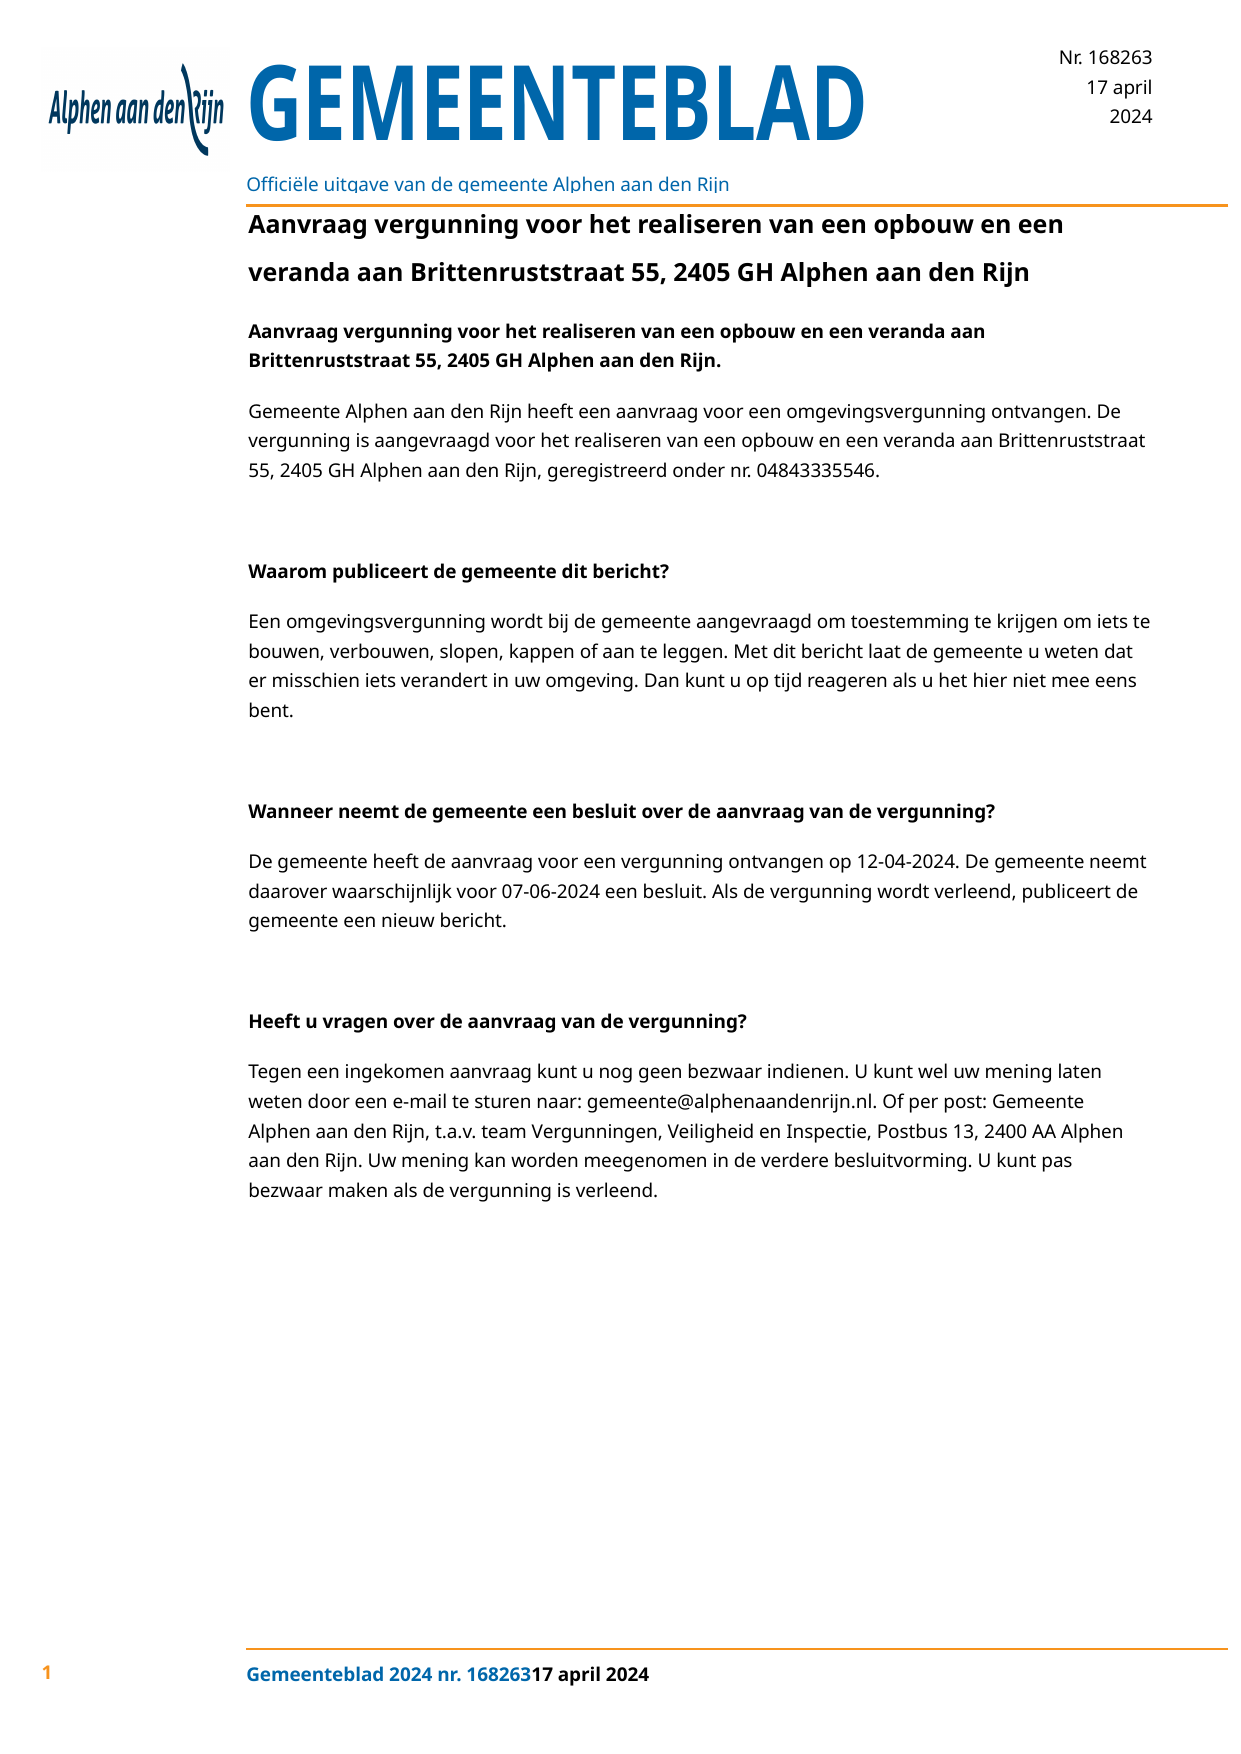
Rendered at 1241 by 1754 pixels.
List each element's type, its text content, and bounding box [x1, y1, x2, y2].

text De gemeente heeft de aanvraag voor een vergunning ontvangen op 12-04-2024. De gemeente neemt daarover waarschijnlijk voor 07-06-2024 een besluit. Als de vergunning wordt verleend, publiceert de gemeente een nieuw bericht. [248, 848, 1152, 933]
picture [41, 47, 231, 172]
text Heeft u vragen over de aanvraag van de vergunning? [248, 1008, 1152, 1034]
text Wanneer neemt de gemeente een besluit over de aanvraag van de vergunning? [248, 798, 1152, 824]
text Aanvraag vergunning voor het realiseren van een opbouw en een veranda aan Brittenruststraat 55, 2405 GH Alphen aan den Rijn [248, 207, 1152, 288]
text Een omgevingsvergunning wordt bij de gemeente aangevraagd om toestemming te krijgen om iets te bouwen, verbouwen, slopen, kappen of aan te leggen. Met dit bericht laat de gemeente u weten dat er misschien iets verandert in uw omgeving. Dan kunt u op tijd reageren als u het hier niet mee eens bent. [248, 608, 1152, 723]
text Gemeente Alphen aan den Rijn heeft een aanvraag voor een omgevingsvergunning ontvangen. De vergunning is aangevraagd voor het realiseren van een opbouw en een veranda aan Brittenruststraat 55, 2405 GH Alphen aan den Rijn, geregistreerd onder nr. 04843335546. [248, 398, 1152, 483]
text Aanvraag vergunning voor het realiseren van een opbouw en een veranda aan Brittenruststraat 55, 2405 GH Alphen aan den Rijn. [248, 318, 1152, 373]
text Waarom publiceert de gemeente dit bericht? [248, 558, 1152, 584]
text Tegen een ingekomen aanvraag kunt u nog geen bezwaar indienen. U kunt wel uw mening laten weten door een e-mail te sturen naar: gemeente@alphenaandenrijn.nl. Of per post: Gemeente Alphen aan den Rijn, t.a.v. team Vergunningen, Veiligheid en Inspectie, Postbus 13, 2400 AA Alphen aan den Rijn. Uw mening kan worden meegenomen in de verdere besluitvorming. U kunt pas bezwaar maken als de vergunning is verleend. [248, 1059, 1152, 1203]
